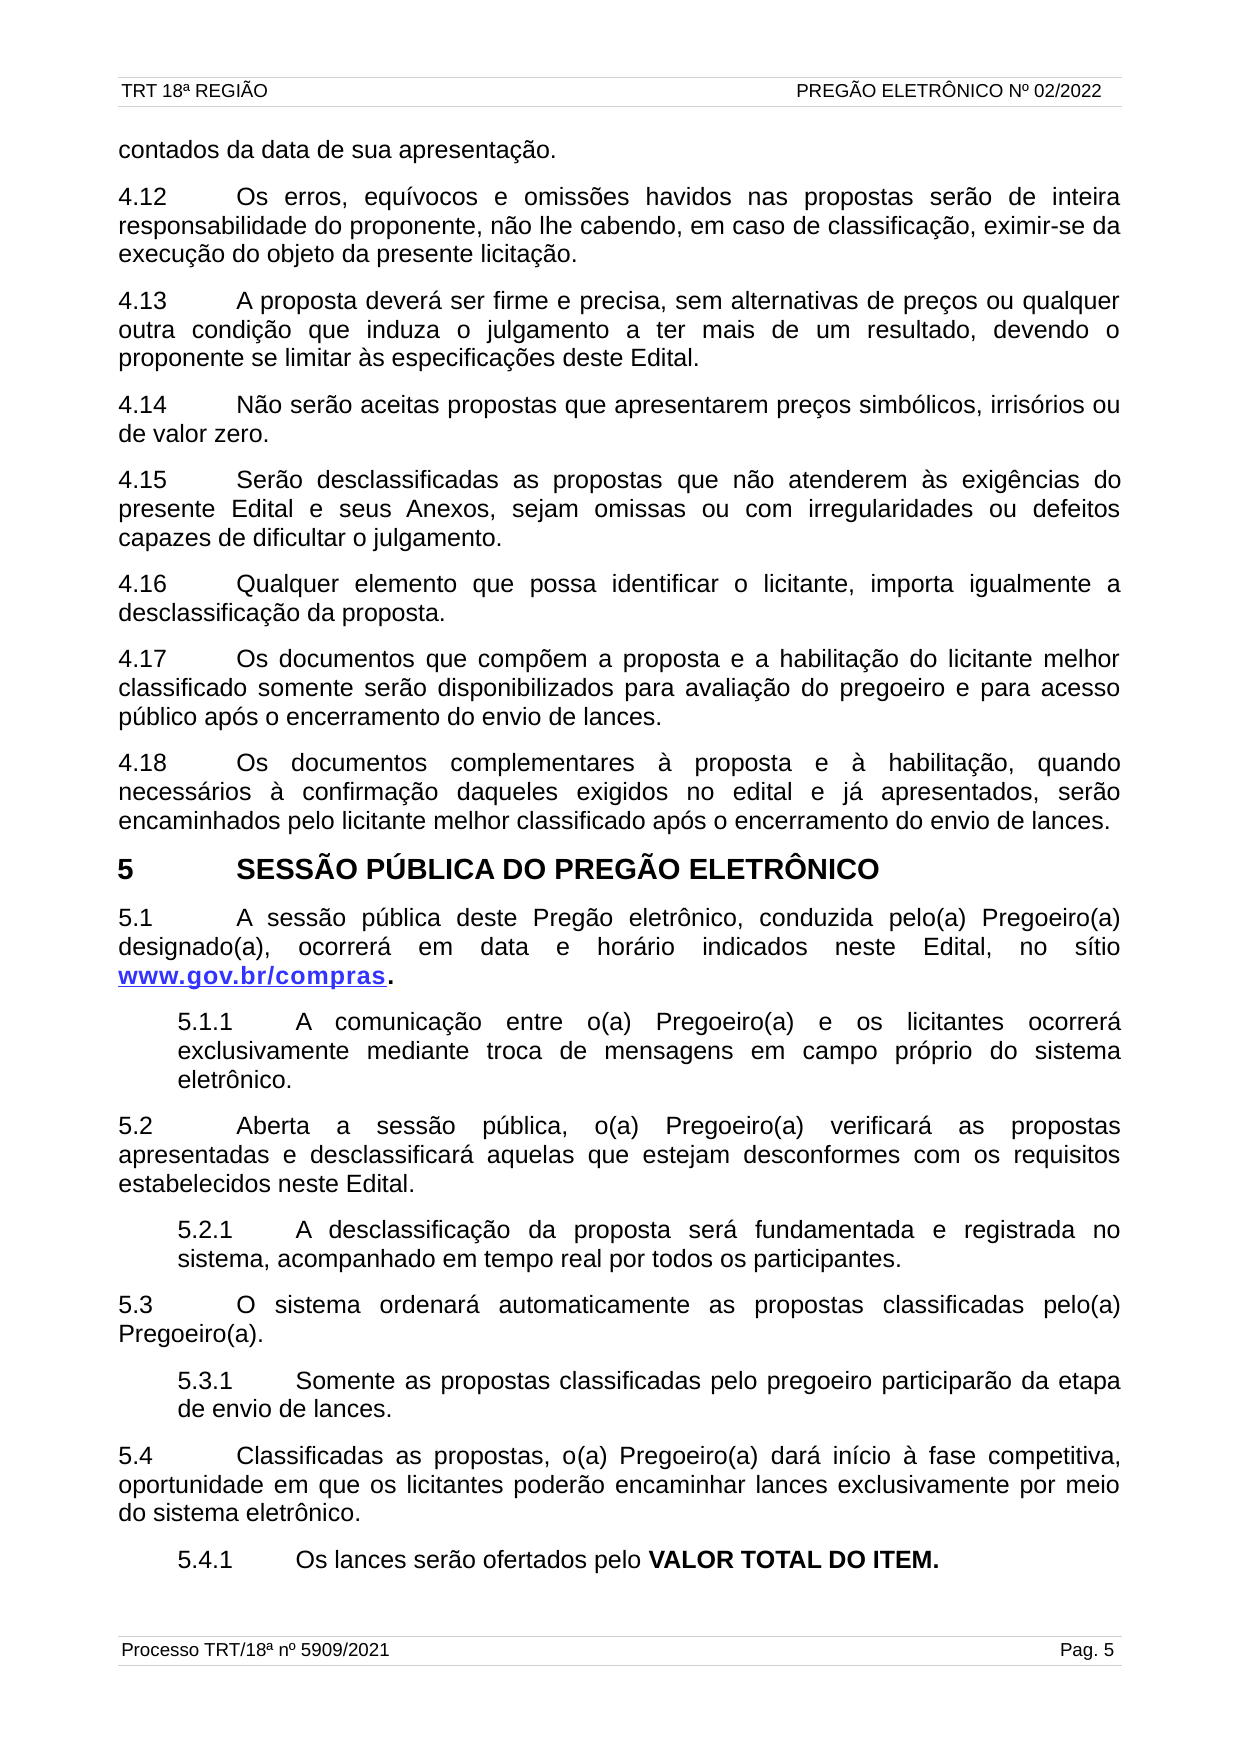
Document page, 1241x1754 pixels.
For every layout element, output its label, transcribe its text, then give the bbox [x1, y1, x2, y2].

text 4.17 Os documentos que compõem a proposta e a habilitação do licitante melhor classificado somente serão disponibilizados para avaliação do pregoeiro e para acesso público após o encerramento do envio de lances. [118, 644, 1122, 731]
text 5.2 Aberta a sessão pública, o(a) Pregoeiro(a) verificará as propostas apresentadas e desclassificará aquelas que estejam desconformes com os requisitos estabelecidos neste Edital. [118, 1111, 1122, 1198]
text 5.2.1 A desclassificação da proposta será fundamentada e registrada no sistema, acompanhado em tempo real por todos os participantes. [177, 1215, 1122, 1273]
text 5 SESSÃO PÚBLICA DO PREGÃO ELETRÔNICO [117, 852, 1122, 886]
text 5.3.1 Somente as propostas classificadas pelo pregoeiro participarão da etapa de envio de lances. [177, 1366, 1122, 1423]
list 4.16 Qualquer elemento que possa identificar o licitante, importa igualmente a desclassificação da proposta. [118, 569, 1122, 627]
text 5.4 Classificadas as propostas, o(a) Pregoeiro(a) dará início à fase competitiva, oportunidade em que os licitantes poderão encaminhar lances exclusivamente por meio do sistema eletrônico. [118, 1441, 1122, 1527]
text 4.13 A proposta deverá ser firme e precisa, sem alternativas de preços ou qualquer outra condição que induza o julgamento a ter mais de um resultado, devendo o proponente se limitar às especificações deste Edital. [118, 286, 1122, 372]
text 5.1 A sessão pública deste Pregão eletrônico, conduzida pelo(a) Pregoeiro(a) designado(a), ocorrerá em data e horário indicados neste Edital, no sítio www.gov.br/compras. [118, 903, 1122, 990]
text 4.15 Serão desclassificadas as propostas que não atenderem às exigências do presente Edital e seus Anexos, sejam omissas ou com irregularidades ou defeitos capazes de dificultar o julgamento. [118, 465, 1122, 551]
text 5.1.1 A comunicação entre o(a) Pregoeiro(a) e os licitantes ocorrerá exclusivamente mediante troca de mensagens em campo próprio do sistema eletrônico. [177, 1007, 1122, 1094]
text 4.14 Não serão aceitas propostas que apresentarem preços simbólicos, irrisórios ou de valor zero. [118, 390, 1122, 447]
text 5.3 O sistema ordenará automaticamente as propostas classificadas pelo(a) Pregoeiro(a). [118, 1291, 1122, 1348]
text 4.12 Os erros, equívocos e omissões havidos nas propostas serão de inteira responsabilidade do proponente, não lhe cabendo, em caso de classificação, eximir-se da execução do objeto da presente licitação. [118, 182, 1122, 268]
text 4.18 Os documentos complementares à proposta e à habilitação, quando necessários à confirmação daqueles exigidos no edital e já apresentados, serão encaminhados pelo licitante melhor classificado após o encerramento do envio de lances. [118, 748, 1122, 834]
text 5.4.1 Os lances serão ofertados pelo VALOR TOTAL DO ITEM. [177, 1545, 1122, 1574]
text contados da data de sua apresentação. [118, 136, 1122, 164]
